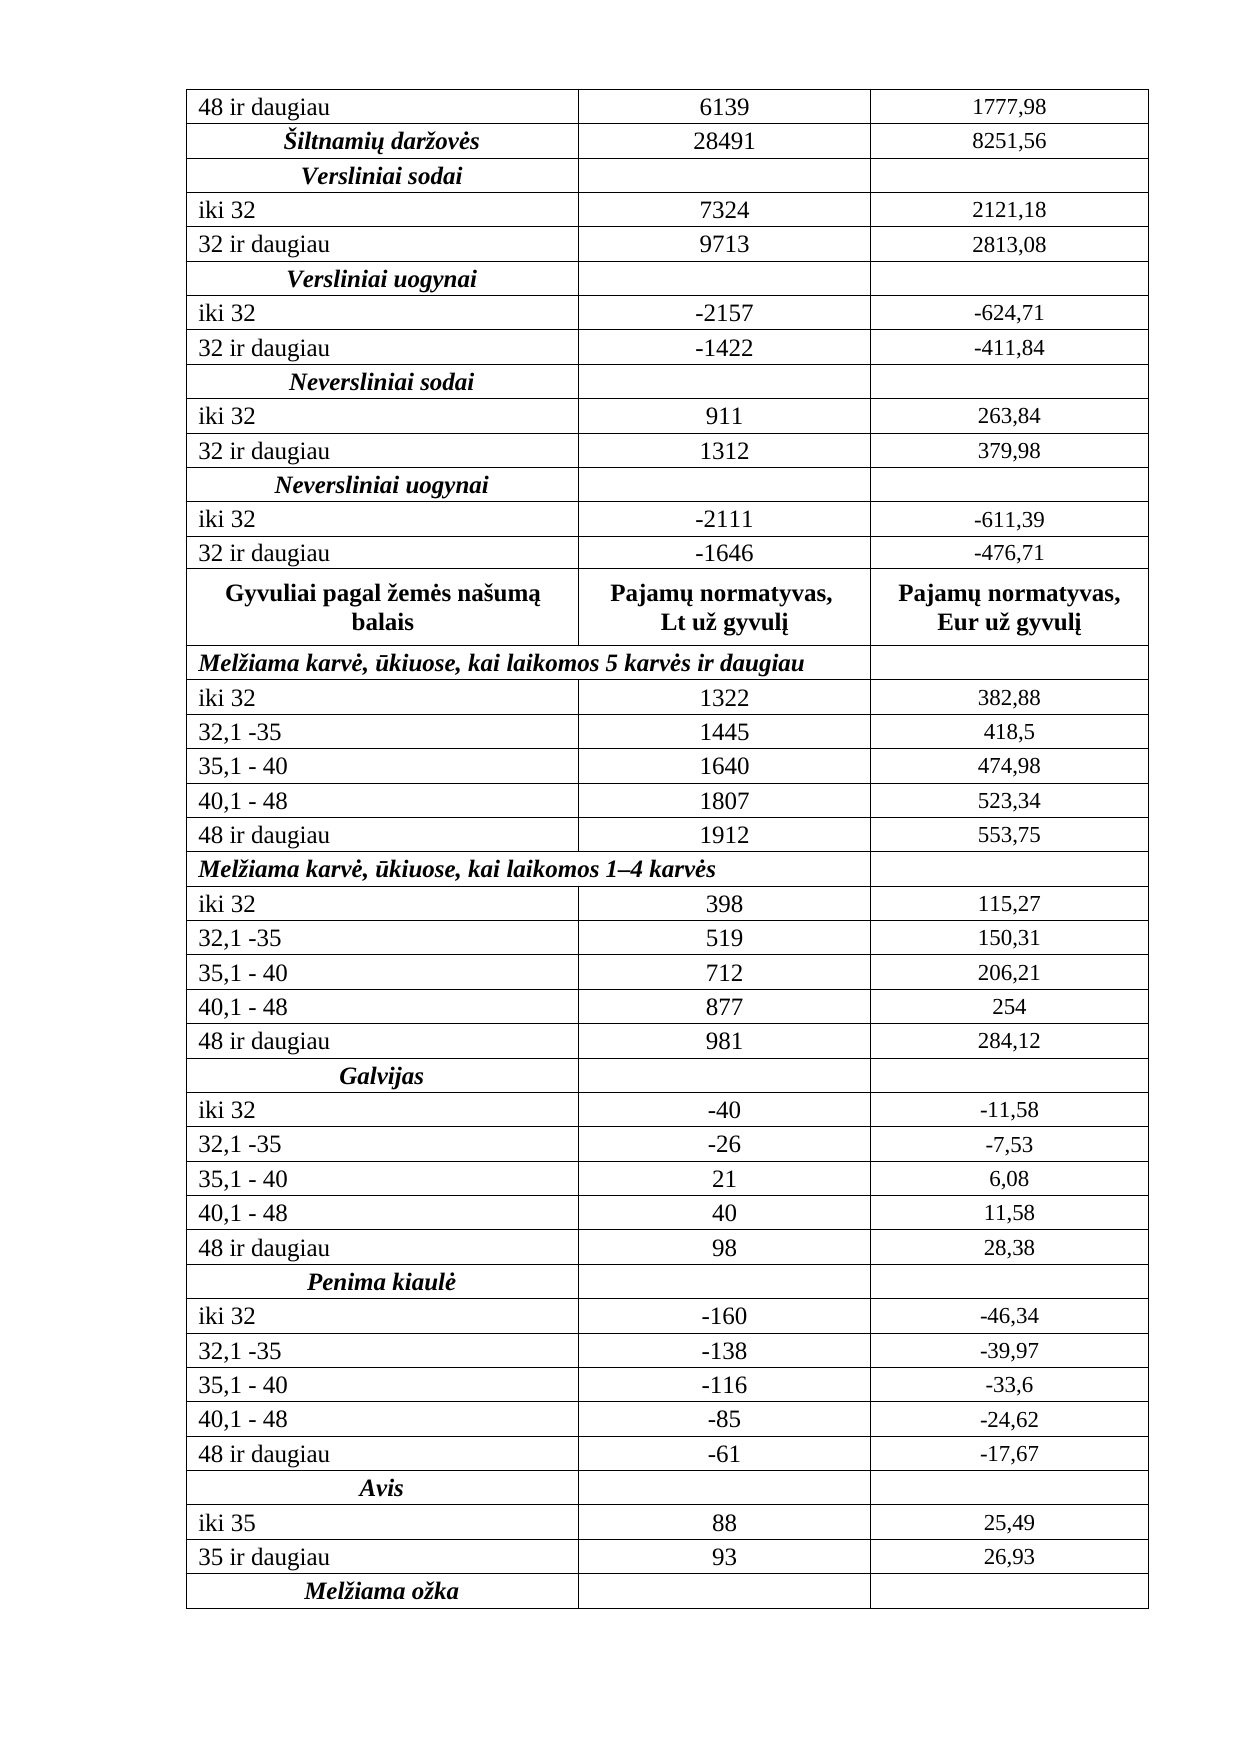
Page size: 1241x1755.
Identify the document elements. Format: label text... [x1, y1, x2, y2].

table_cell 2813,08 [871, 227, 1148, 261]
table_cell 21 [579, 1162, 870, 1195]
table_cell 1312 [579, 434, 870, 467]
table_cell 206,21 [871, 955, 1148, 989]
table_cell 28,38 [871, 1230, 1148, 1264]
table_cell -160 [579, 1299, 870, 1332]
table_cell iki 35 [187, 1505, 578, 1539]
table_cell 88 [579, 1505, 870, 1539]
table_cell -476,71 [871, 537, 1148, 568]
table_cell 284,12 [871, 1024, 1148, 1057]
table_cell -1422 [579, 330, 870, 364]
table_cell 9713 [579, 227, 870, 261]
table_cell Šiltnamių daržovės [187, 124, 578, 157]
table_cell [871, 365, 1148, 398]
table_cell -61 [579, 1437, 870, 1470]
table_cell 48 ir daugiau [187, 1024, 578, 1057]
table_cell [871, 159, 1148, 192]
table_cell 25,49 [871, 1505, 1148, 1539]
table_cell 48 ir daugiau [187, 818, 578, 851]
table_cell 1807 [579, 784, 870, 817]
table_cell [579, 159, 870, 192]
table_cell -17,67 [871, 1437, 1148, 1470]
table_cell Gyvuliai pagal žemės našumą balais [187, 569, 578, 645]
table_cell 263,84 [871, 399, 1148, 432]
table_cell iki 32 [187, 1299, 578, 1332]
table_cell [871, 262, 1148, 295]
table_cell [579, 468, 870, 501]
table_cell [871, 1059, 1148, 1092]
table_cell -116 [579, 1368, 870, 1401]
table_cell Avis [187, 1471, 578, 1504]
table_cell -40 [579, 1093, 870, 1126]
table_cell Versliniai sodai [187, 159, 578, 192]
table_cell [871, 1265, 1148, 1298]
table_cell iki 32 [187, 193, 578, 226]
table_cell -26 [579, 1127, 870, 1161]
table_cell -7,53 [871, 1127, 1148, 1161]
table_cell 150,31 [871, 921, 1148, 954]
table_cell -2157 [579, 296, 870, 329]
table_cell 26,93 [871, 1540, 1148, 1573]
table_cell 7324 [579, 193, 870, 226]
table_cell 35,1 - 40 [187, 749, 578, 782]
table_cell 40,1 - 48 [187, 784, 578, 817]
table_cell 398 [579, 887, 870, 920]
table_cell 48 ir daugiau [187, 90, 578, 123]
table_cell 981 [579, 1024, 870, 1057]
table_cell 712 [579, 955, 870, 989]
table_cell 40,1 - 48 [187, 1196, 578, 1229]
table_cell 877 [579, 990, 870, 1023]
table_cell Neversliniai sodai [187, 365, 578, 398]
table_cell [579, 262, 870, 295]
table_cell 523,34 [871, 784, 1148, 817]
table_cell 32,1 -35 [187, 1334, 578, 1367]
table_cell 48 ir daugiau [187, 1437, 578, 1470]
table_cell 40,1 - 48 [187, 1402, 578, 1436]
table_cell -85 [579, 1402, 870, 1436]
table_cell 35,1 - 40 [187, 1162, 578, 1195]
table_cell 93 [579, 1540, 870, 1573]
table_cell 254 [871, 990, 1148, 1023]
table_cell 32,1 -35 [187, 921, 578, 954]
table_cell -11,58 [871, 1093, 1148, 1126]
table_cell 911 [579, 399, 870, 432]
table_cell 1777,98 [871, 90, 1148, 123]
table_cell iki 32 [187, 1093, 578, 1126]
table_cell [871, 1471, 1148, 1504]
table_cell iki 32 [187, 399, 578, 432]
table_cell 382,88 [871, 680, 1148, 714]
table_cell 2121,18 [871, 193, 1148, 226]
table_cell 35,1 - 40 [187, 1368, 578, 1401]
table_cell 6,08 [871, 1162, 1148, 1195]
table_cell iki 32 [187, 887, 578, 920]
table_cell 35 ir daugiau [187, 1540, 578, 1573]
table_cell 6139 [579, 90, 870, 123]
table_cell iki 32 [187, 502, 578, 536]
table_cell -39,97 [871, 1334, 1148, 1367]
table_cell [871, 646, 1148, 679]
table_cell -33,6 [871, 1368, 1148, 1401]
table_cell Pajamų normatyvas, Lt už gyvulį [579, 569, 870, 645]
table_cell 1640 [579, 749, 870, 782]
table_cell [579, 1471, 870, 1504]
table_cell 32 ir daugiau [187, 227, 578, 261]
table_cell 35,1 - 40 [187, 955, 578, 989]
table_cell 553,75 [871, 818, 1148, 851]
table_cell 28491 [579, 124, 870, 157]
table_cell [579, 1574, 870, 1607]
table_cell 32 ir daugiau [187, 330, 578, 364]
table_cell Melžiama karvė, ūkiuose, kai laikomos 1–4 karvės [187, 852, 870, 886]
table_cell 418,5 [871, 715, 1148, 748]
table_cell -138 [579, 1334, 870, 1367]
table_cell -46,34 [871, 1299, 1148, 1332]
table_cell iki 32 [187, 680, 578, 714]
table_cell Galvijas [187, 1059, 578, 1092]
table_cell 48 ir daugiau [187, 1230, 578, 1264]
table_cell 11,58 [871, 1196, 1148, 1229]
table_cell 519 [579, 921, 870, 954]
table_cell 8251,56 [871, 124, 1148, 157]
table_cell -24,62 [871, 1402, 1148, 1436]
table_cell 98 [579, 1230, 870, 1264]
table_cell Neversliniai uogynai [187, 468, 578, 501]
table_cell -624,71 [871, 296, 1148, 329]
table_cell [871, 852, 1148, 886]
table_cell 32,1 -35 [187, 1127, 578, 1161]
table_cell [871, 1574, 1148, 1607]
table_cell Pajamų normatyvas, Eur už gyvulį [871, 569, 1148, 645]
table_cell [579, 1059, 870, 1092]
table_cell 1445 [579, 715, 870, 748]
table_cell Penima kiaulė [187, 1265, 578, 1298]
table_cell 1912 [579, 818, 870, 851]
table_cell 1322 [579, 680, 870, 714]
table_cell 474,98 [871, 749, 1148, 782]
table_cell Melžiama karvė, ūkiuose, kai laikomos 5 karvės ir daugiau [187, 646, 870, 679]
table_cell 32 ir daugiau [187, 434, 578, 467]
table_cell 40,1 - 48 [187, 990, 578, 1023]
table_cell 379,98 [871, 434, 1148, 467]
table_cell 32 ir daugiau [187, 537, 578, 568]
table_cell -2111 [579, 502, 870, 536]
table_cell -411,84 [871, 330, 1148, 364]
table_cell 32,1 -35 [187, 715, 578, 748]
table_cell Versliniai uogynai [187, 262, 578, 295]
table_cell -611,39 [871, 502, 1148, 536]
table_cell iki 32 [187, 296, 578, 329]
table_cell 40 [579, 1196, 870, 1229]
table_cell [579, 365, 870, 398]
table_cell [579, 1265, 870, 1298]
table_cell -1646 [579, 537, 870, 568]
table_cell Melžiama ožka [187, 1574, 578, 1607]
table_cell [871, 468, 1148, 501]
table_cell 115,27 [871, 887, 1148, 920]
